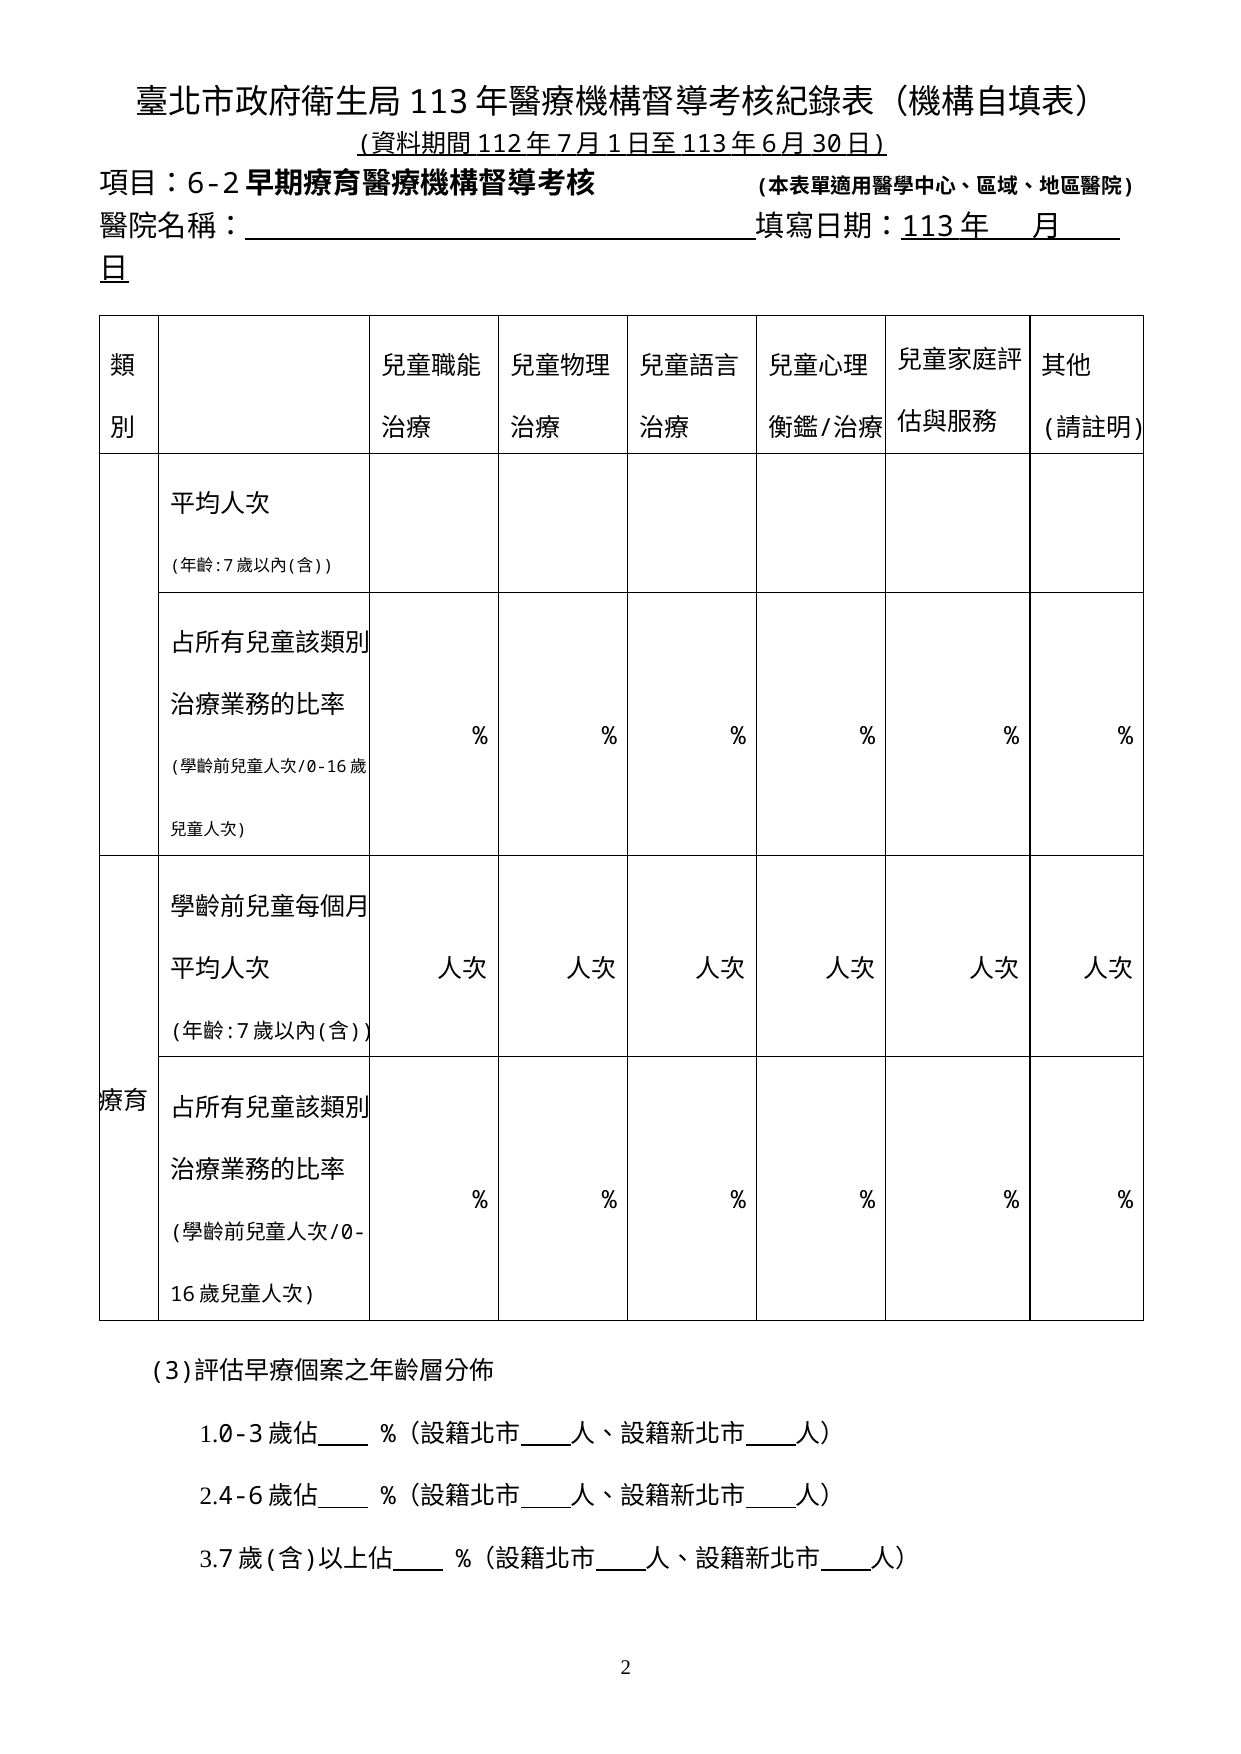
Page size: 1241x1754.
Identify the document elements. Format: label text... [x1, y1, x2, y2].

table_cell 平均人次 (年齡:7歲以內(含)) [159, 454, 369, 592]
table_cell % [499, 593, 627, 855]
table_cell [757, 454, 885, 592]
table_cell 人次 [499, 856, 627, 1056]
table_header 兒童心理衡鑑/治療 [757, 316, 885, 453]
table_cell 占所有兒童該類別治療業務的比率 (學齡前兒童人次/0-16歲兒童人次) [159, 593, 369, 855]
table_cell % [499, 1057, 627, 1320]
table_cell % [628, 1057, 756, 1320]
table_cell [628, 454, 756, 592]
table_header 兒童家庭評估與服務 [886, 316, 1029, 453]
table_cell [100, 454, 158, 855]
list 4-6歲佔 %（設籍北市 人、設籍新北市 人） [199, 1452, 1144, 1514]
table_header 兒童語言治療 [628, 316, 756, 453]
table_cell % [757, 1057, 885, 1320]
table_cell 人次 [628, 856, 756, 1056]
table_cell % [1031, 1057, 1143, 1320]
table_cell 人次 [757, 856, 885, 1056]
list 0-3歲佔 %（設籍北市 人、設籍新北市 人） [199, 1389, 1144, 1452]
list 評估早療個案之年齡層分佈 [149, 1327, 1144, 1389]
table_cell 療育 [100, 856, 158, 1320]
table_cell 人次 [370, 856, 498, 1056]
table_header 類別 [100, 316, 158, 453]
table_cell 人次 [1031, 856, 1143, 1056]
table_cell % [628, 593, 756, 855]
table_cell [1031, 454, 1143, 592]
table_header 其他 (請註明) [1031, 316, 1143, 453]
table_cell % [370, 1057, 498, 1320]
table_cell [886, 454, 1029, 592]
table_cell % [1031, 593, 1143, 855]
table_cell % [370, 593, 498, 855]
table_header 兒童物理治療 [499, 316, 627, 453]
table_cell % [886, 593, 1029, 855]
table_cell [370, 454, 498, 592]
table_cell [499, 454, 627, 592]
table_cell 占所有兒童該類別治療業務的比率 (學齡前兒童人次/0-16歲兒童人次) [159, 1057, 369, 1320]
table_header 兒童職能治療 [370, 316, 498, 453]
list 7歲(含)以上佔 %（設籍北市 人、設籍新北市 人） [199, 1514, 1144, 1577]
table_cell % [757, 593, 885, 855]
table_header [159, 316, 369, 453]
table_cell 學齡前兒童每個月平均人次 (年齡:7歲以內(含)) [159, 856, 369, 1056]
table_cell % [886, 1057, 1029, 1320]
table_cell 人次 [886, 856, 1029, 1056]
